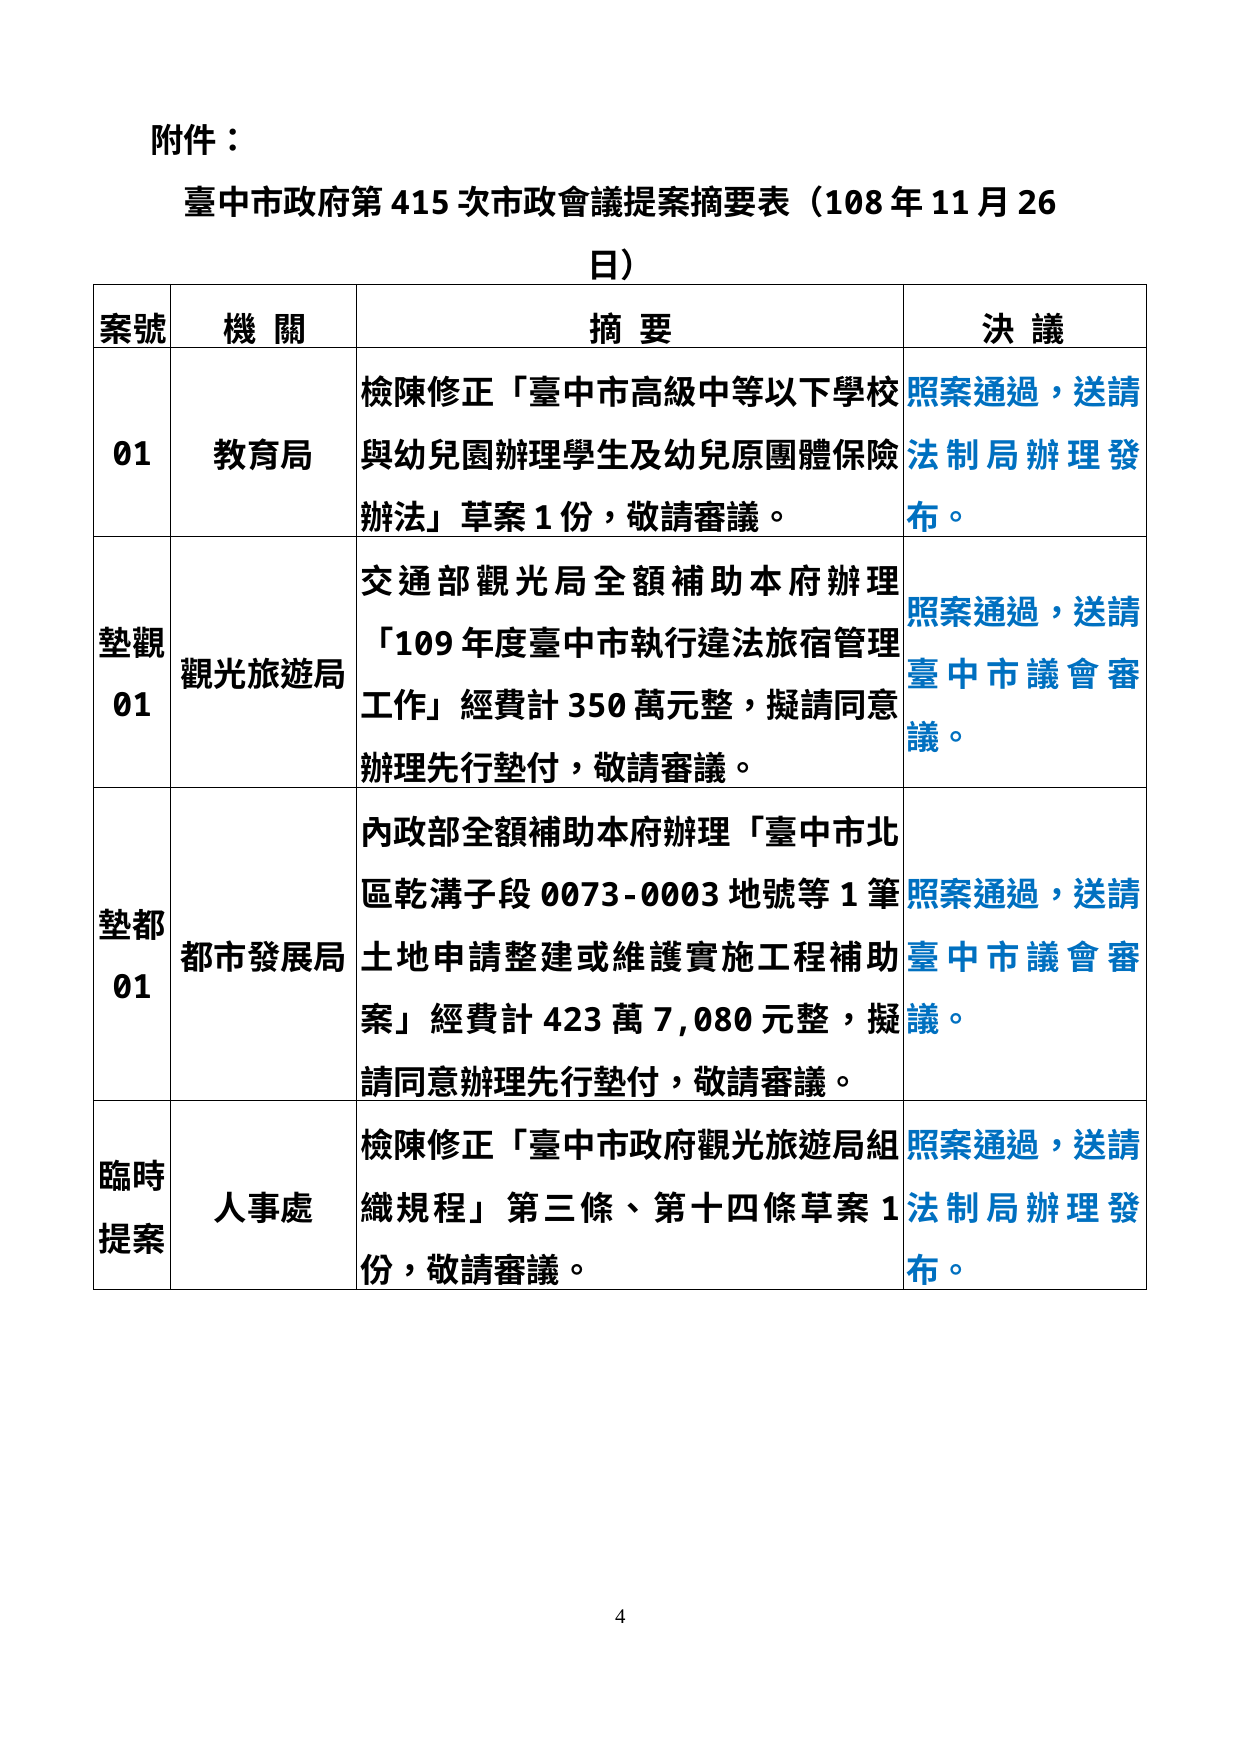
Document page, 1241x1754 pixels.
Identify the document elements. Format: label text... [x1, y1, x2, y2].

table_cell 照案通過，送請臺中市議會審議。 [904, 537, 1146, 787]
table_cell 內政部全額補助本府辦理「臺中市北區乾溝子段0073-0003地號等1筆土地申請整建或維護實施工程補助案」經費計423萬7,080元整，擬請同意辦理先行墊付，敬請審議。 [357, 788, 903, 1100]
table_cell 墊都01 [94, 788, 170, 1100]
table_cell 墊觀01 [94, 537, 170, 787]
table_cell 照案通過，送請臺中市議會審議。 [904, 788, 1146, 1100]
table_header 決 議 [904, 285, 1146, 347]
table_cell 臨時提案 [94, 1101, 170, 1289]
table_cell 人事處 [171, 1101, 356, 1289]
table_header 案號 [94, 285, 170, 347]
text 附件： [150, 96, 1090, 159]
table_cell 照案通過，送請法制局辦理發布。 [904, 348, 1146, 536]
table_cell 照案通過，送請法制局辦理發布。 [904, 1101, 1146, 1289]
table_header 機 關 [171, 285, 356, 347]
table_cell 都市發展局 [171, 788, 356, 1100]
text 臺中市政府第415次市政會議提案摘要表（108年11月26日） [150, 159, 1090, 284]
table_cell 檢陳修正「臺中市高級中等以下學校與幼兒園辦理學生及幼兒原團體保險辦法」草案1份，敬請審議。 [357, 348, 903, 536]
table_cell 01 [94, 348, 170, 536]
table_cell 檢陳修正「臺中市政府觀光旅遊局組織規程」第三條、第十四條草案1份，敬請審議。 [357, 1101, 903, 1289]
table_cell 教育局 [171, 348, 356, 536]
table_cell 觀光旅遊局 [171, 537, 356, 787]
table_cell 交通部觀光局全額補助本府辦理「109年度臺中市執行違法旅宿管理工作」經費計350萬元整，擬請同意辦理先行墊付，敬請審議。 [357, 537, 903, 787]
table_header 摘 要 [357, 285, 903, 347]
